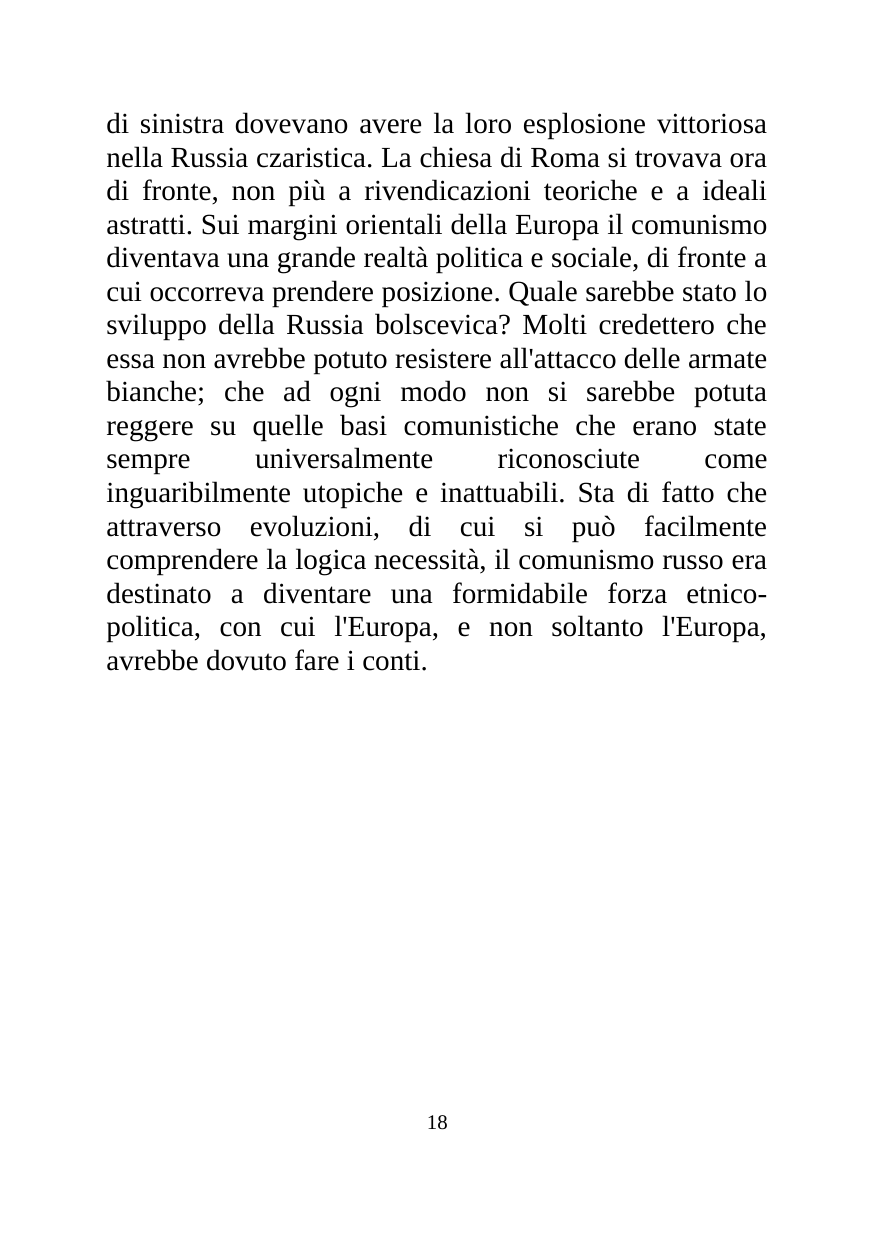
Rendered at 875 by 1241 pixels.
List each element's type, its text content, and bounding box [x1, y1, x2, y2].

text di sinistra dovevano avere la loro esplosione vittoriosa nella Russia czaristica. La chiesa di Roma si trovava ora di fronte, non più a rivendicazioni teoriche e a ideali astratti. Sui margini orientali della Europa il comunismo diventava una grande realtà politica e sociale, di fronte a cui occorreva prendere posizione. Quale sarebbe stato lo sviluppo della Russia bolscevica? Molti credettero che essa non avrebbe potuto resistere all'attacco delle armate bianche; che ad ogni modo non si sarebbe potuta reggere su quelle basi comunistiche che erano state sempre universalmente riconosciute come inguaribilmente utopiche e inattuabili. Sta di fatto che attraverso evoluzioni, di cui si può facilmente comprendere la logica necessità, il comunismo russo era destinato a diventare una formidabile forza etnico-politica, con cui l'Europa, e non soltanto l'Europa, avrebbe dovuto fare i conti. [106, 106, 768, 676]
